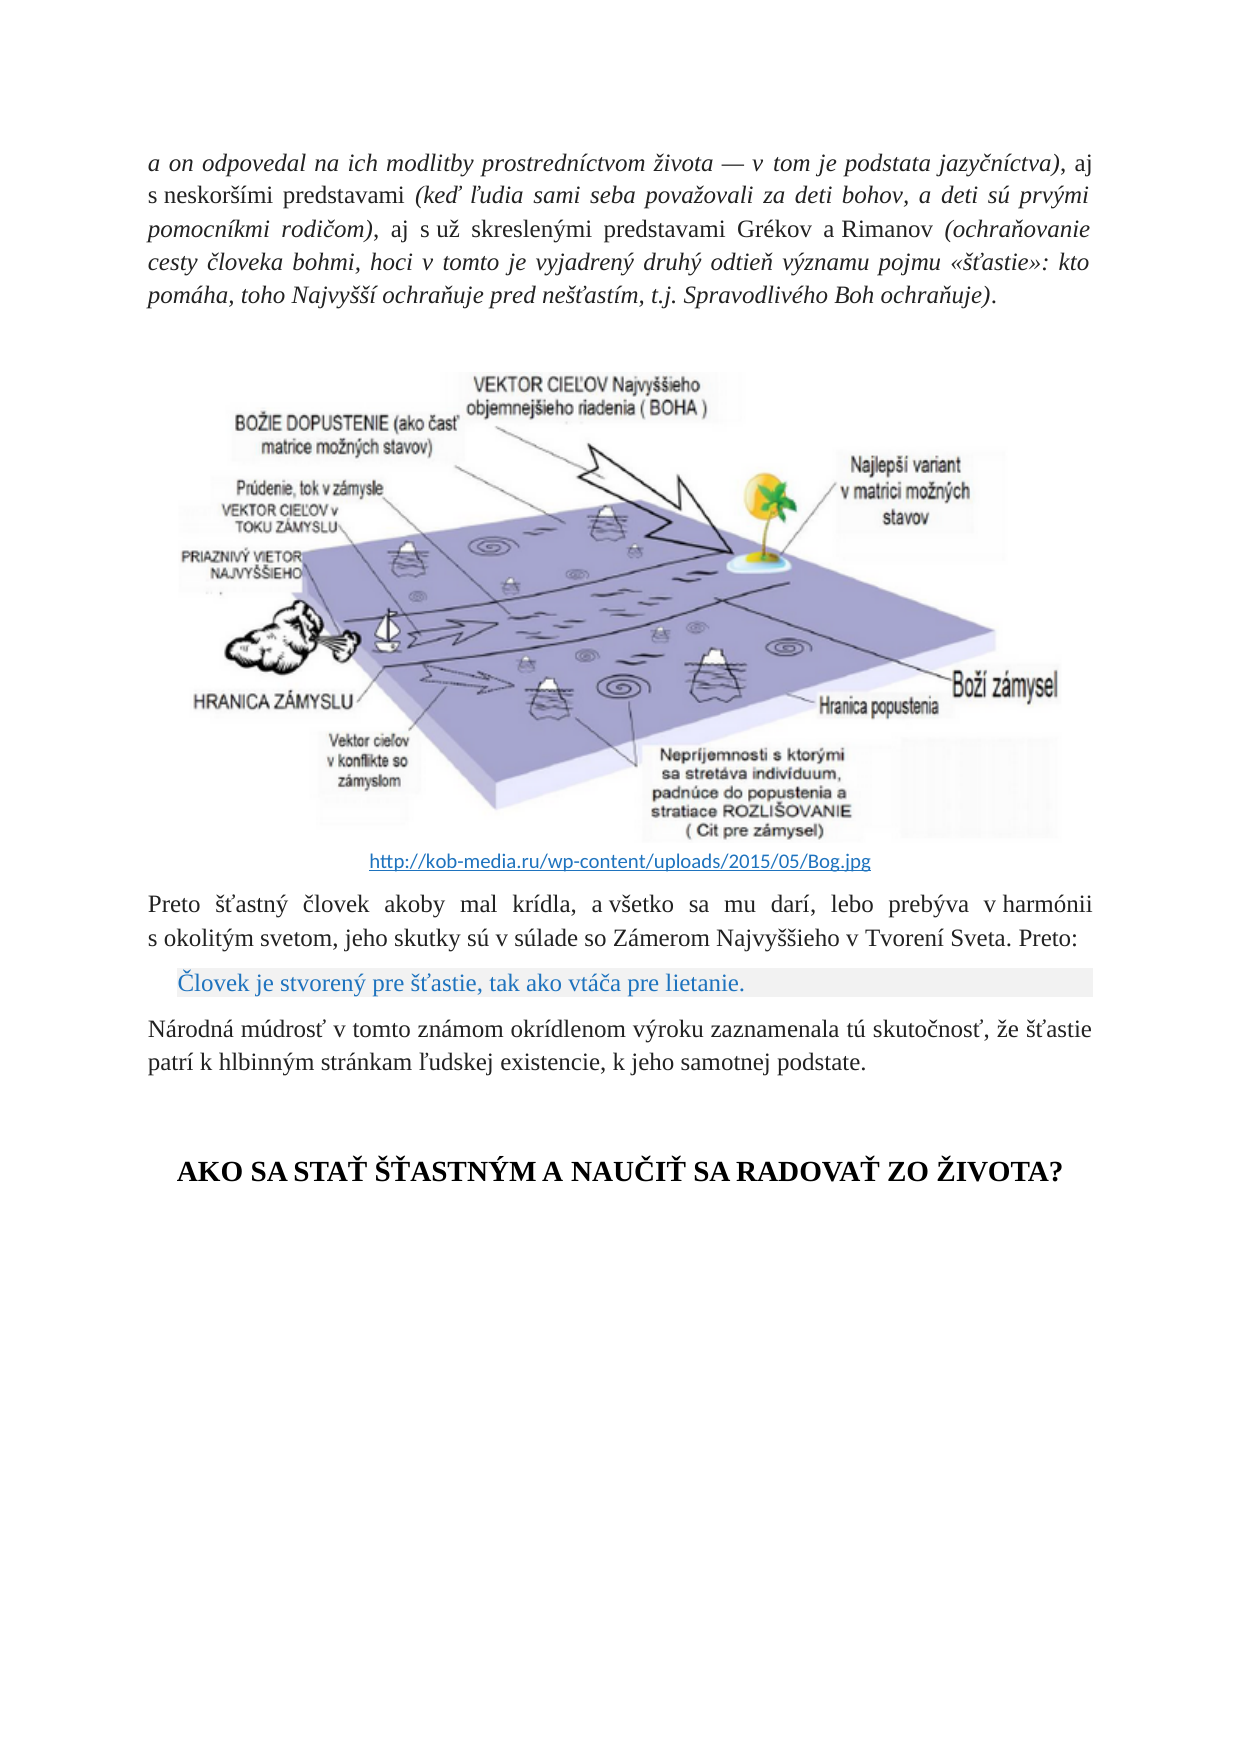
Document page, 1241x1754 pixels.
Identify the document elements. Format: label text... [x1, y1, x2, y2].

text a on odpovedal na ich modlitby prostredníctvom života — v tom je podstata jazyčníctva), aj s neskoršími predstavami (keď ľudia sami seba považovali za deti bohov, a deti sú prvými pomocníkmi rodičom), aj s už skreslenými predstavami Grékov a Rimanov (ochraňovanie cesty človeka bohmi, hoci v tomto je vyjadrený druhý odtieň významu pojmu «šťastie»: kto pomáha, toho Najvyšší ochraňuje pred nešťastím, t.j. Spravodlivého Boh ochraňuje). [148, 148, 1093, 308]
subtitle AKO SA STAŤ ŠŤASTNÝM A NAUČIŤ SA RADOVAŤ ZO ŽIVOTA? [148, 1154, 1093, 1188]
text http://kob-media.ru/wp-content/uploads/2015/05/Bog.jpg [148, 371, 1093, 873]
text Národná múdrosť v tomto známom okrídlenom výroku zaznamenala tú skutočnosť, že šťastie patrí k hlbinným stránkam ľudskej existencie, k jeho samotnej podstate. [148, 1014, 1093, 1075]
text Človek je stvorený pre šťastie, tak ako vtáča pre lietanie. [177, 968, 1093, 997]
picture [178, 372, 1062, 843]
text Preto šťastný človek akoby mal krídla, a všetko sa mu darí, lebo prebýva v harmónii s okolitým svetom, jeho skutky sú v súlade so Zámerom Najvyššieho v Tvorení Sveta. Preto: [148, 889, 1093, 951]
